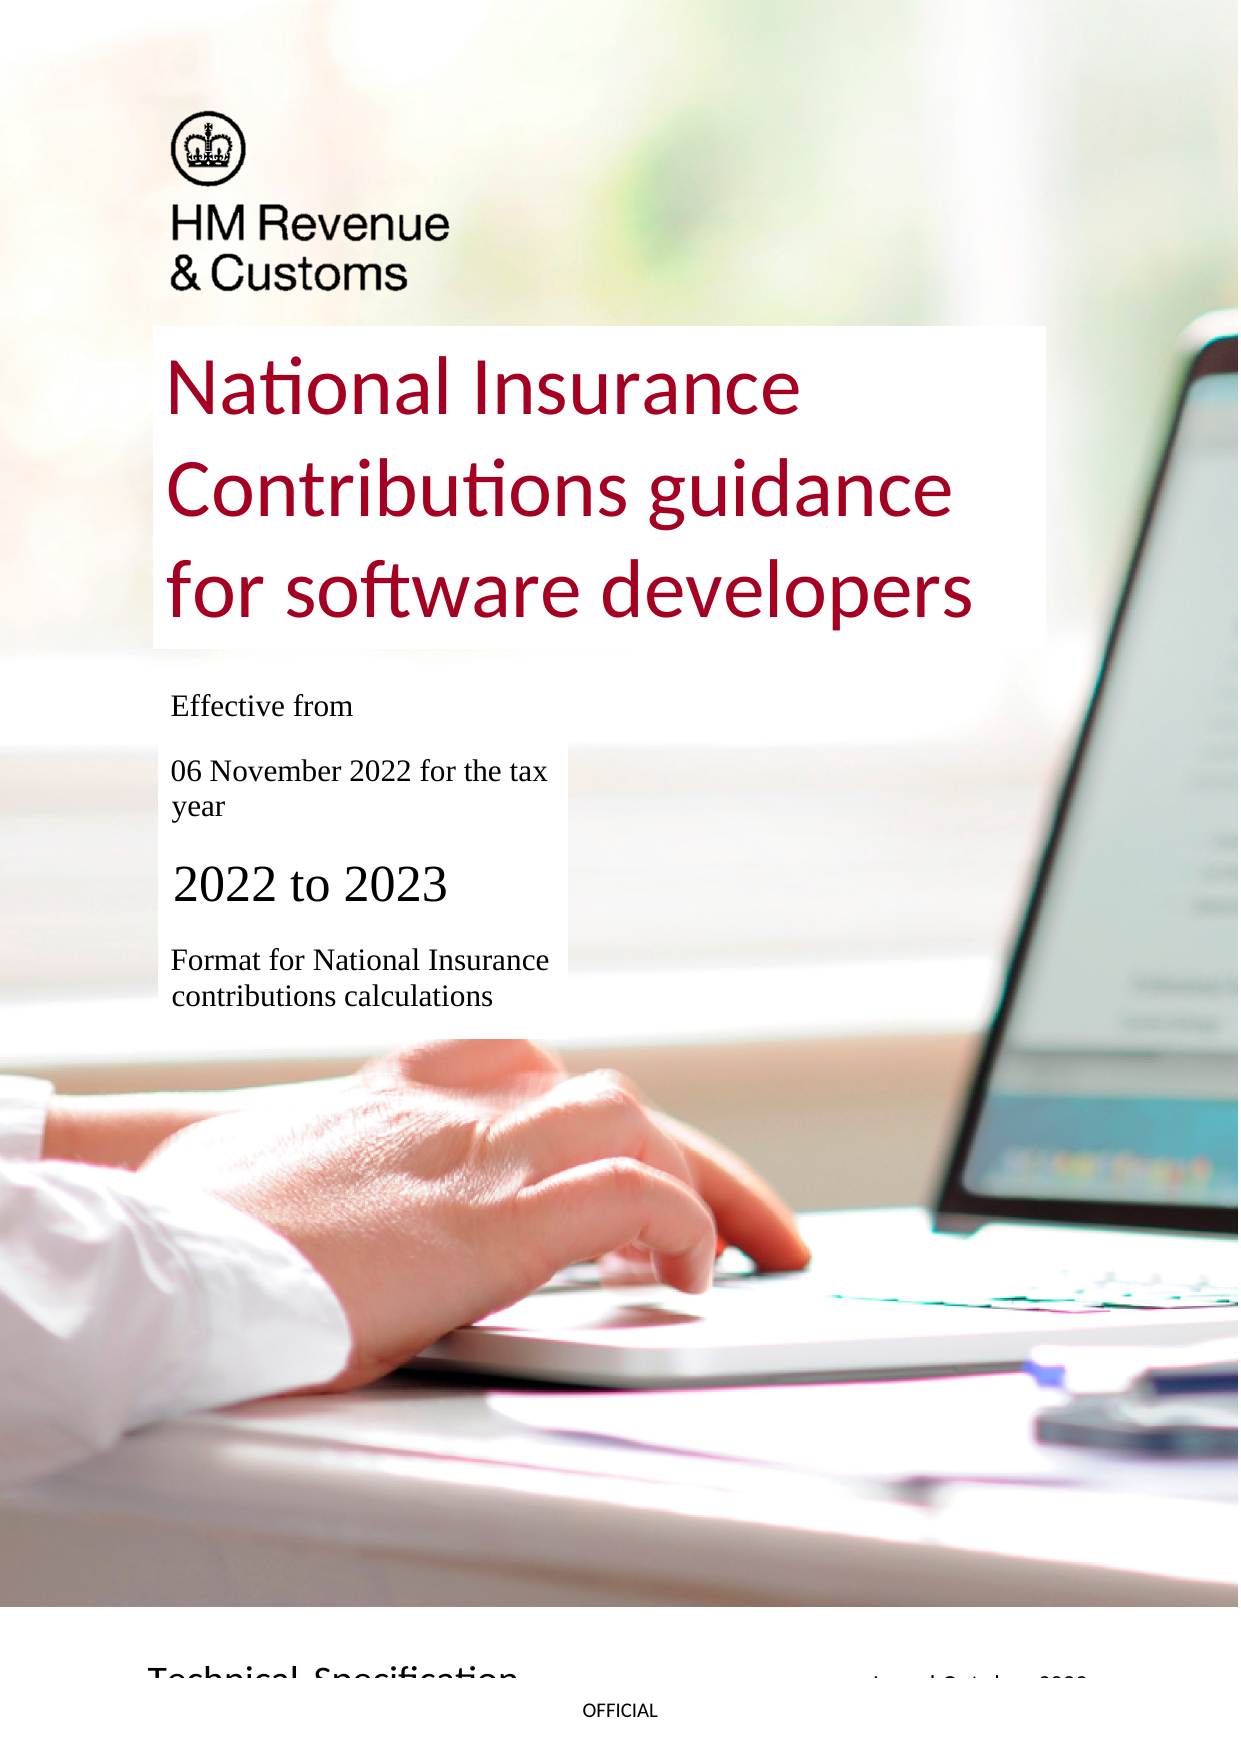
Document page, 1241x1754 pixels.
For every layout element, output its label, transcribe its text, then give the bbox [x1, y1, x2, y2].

text Format for National Insurance contributions calculations [170, 941, 553, 1013]
text National Insurance Contributions guidance for software developers [166, 333, 1031, 638]
text Effective from [170, 687, 553, 723]
text N [158, 680, 568, 1039]
text 06 November 2022 for the tax year [170, 752, 553, 824]
text 2022 to 2023 [173, 852, 553, 912]
text N [153, 326, 1046, 649]
